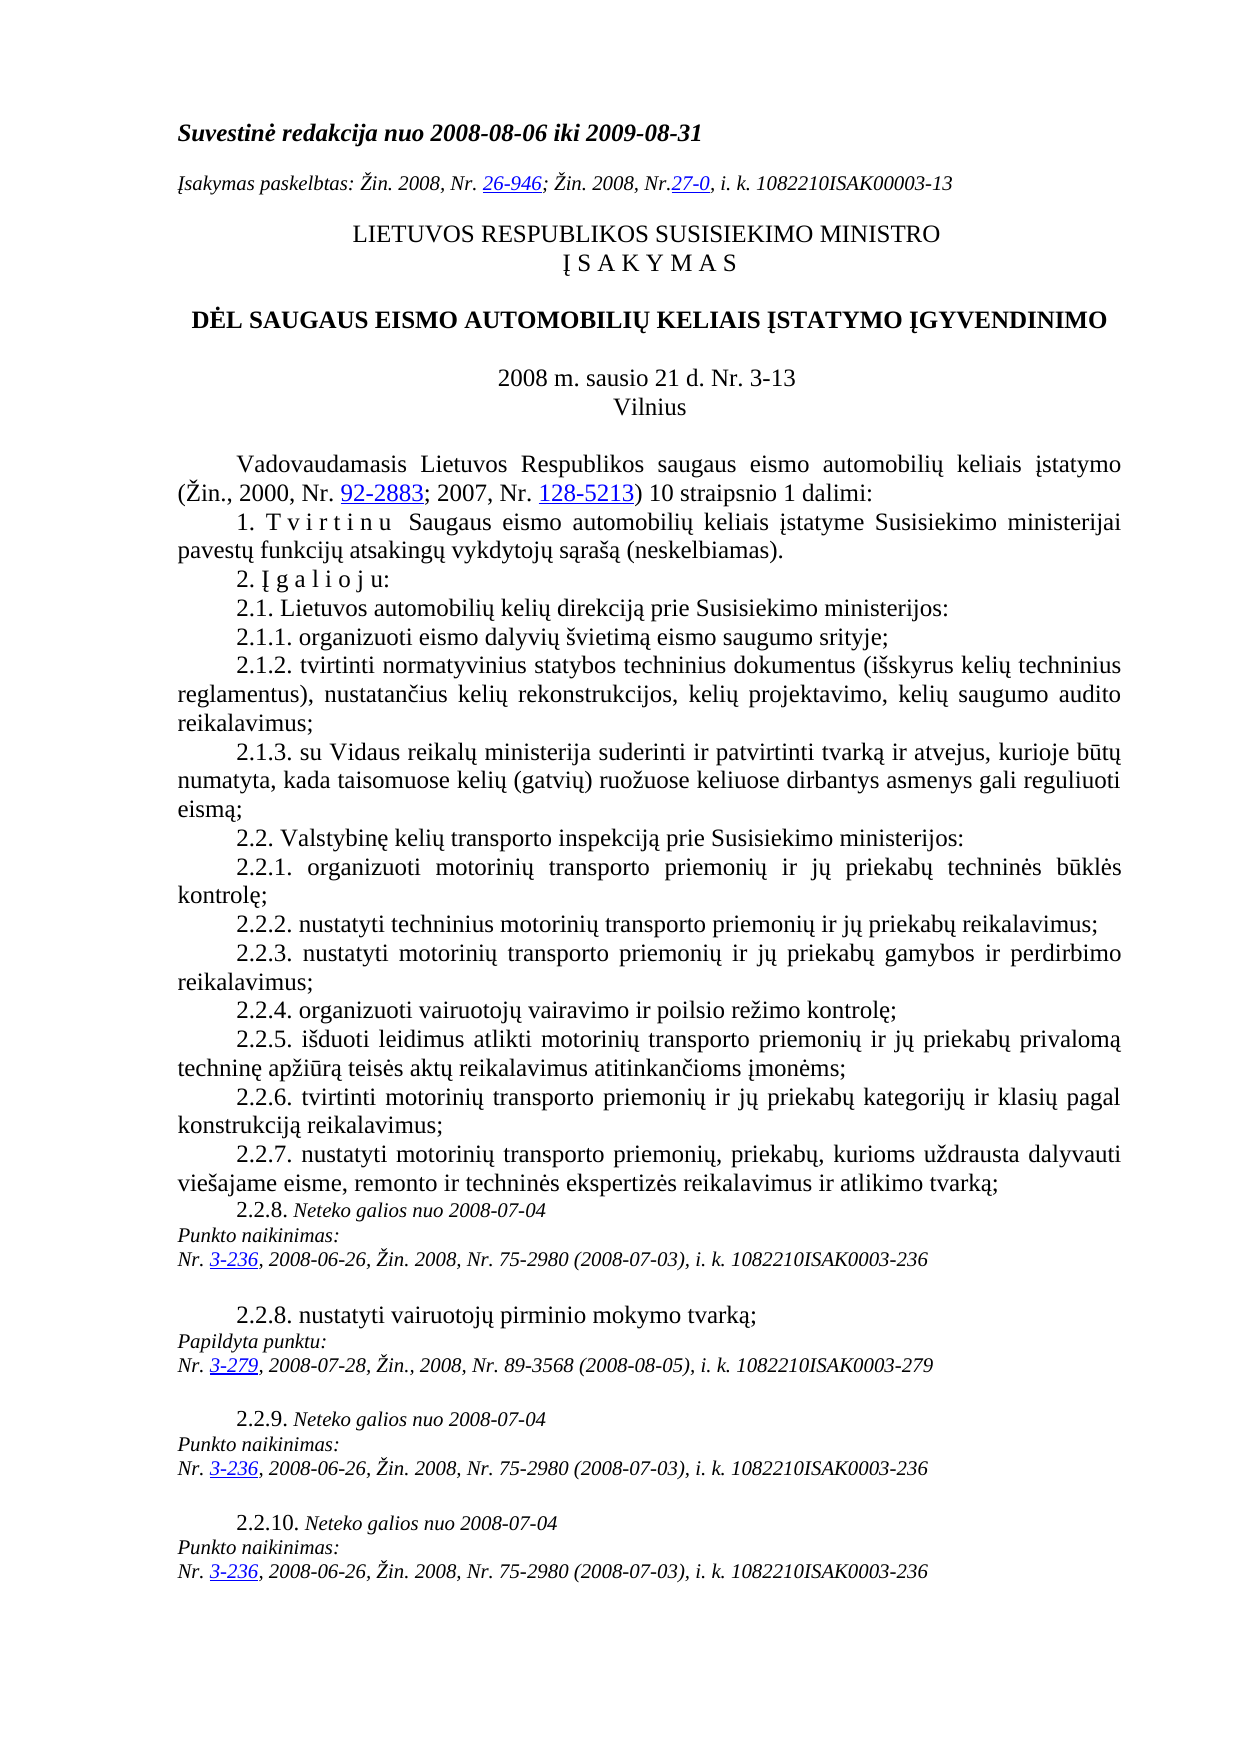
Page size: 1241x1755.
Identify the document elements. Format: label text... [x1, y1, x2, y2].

text 2.1.1. organizuoti eismo dalyvių švietimą eismo saugumo srityje; [177, 622, 1122, 650]
text Nr. 3-236, 2008-06-26, Žin. 2008, Nr. 75-2980 (2008-07-03), i. k. 1082210ISAK0003-236 [177, 1559, 1122, 1583]
text Nr. 3-279, 2008-07-28, Žin., 2008, Nr. 89-3568 (2008-08-05), i. k. 1082210ISAK0003-279 [177, 1353, 1122, 1377]
text Papildyta punktu: [177, 1328, 1122, 1353]
text 2.2.1. organizuoti motorinių transporto priemonių ir jų priekabų techninės būklės kontrolę; [177, 852, 1122, 909]
text 2.2. Valstybinę kelių transporto inspekciją prie Susisiekimo ministerijos: [177, 823, 1122, 852]
text Suvestinė redakcija nuo 2008-08-06 iki 2009-08-31 [177, 118, 1122, 147]
text 2.2.8. Neteko galios nuo 2008-07-04 [177, 1197, 1122, 1223]
text Nr. 3-236, 2008-06-26, Žin. 2008, Nr. 75-2980 (2008-07-03), i. k. 1082210ISAK0003-236 [177, 1456, 1122, 1480]
text Punkto naikinimas: [177, 1432, 1122, 1456]
text 2.1.2. tvirtinti normatyvinius statybos techninius dokumentus (išskyrus kelių techninius reglamentus), nustatančius kelių rekonstrukcijos, kelių projektavimo, kelių saugumo audito reikalavimus; [177, 650, 1122, 737]
text Nr. 3-236, 2008-06-26, Žin. 2008, Nr. 75-2980 (2008-07-03), i. k. 1082210ISAK0003-236 [177, 1247, 1122, 1271]
text 2.1. Lietuvos automobilių kelių direkciją prie Susisiekimo ministerijos: [177, 593, 1122, 622]
text 2.2.3. nustatyti motorinių transporto priemonių ir jų priekabų gamybos ir perdirbimo reikalavimus; [177, 938, 1122, 995]
text Punkto naikinimas: [177, 1535, 1122, 1559]
text 2.1.3. su Vidaus reikalų ministerija suderinti ir patvirtinti tvarką ir atvejus, kurioje būtų numatyta, kada taisomuose kelių (gatvių) ruožuose keliuose dirbantys asmenys gali reguliuoti eismą; [177, 737, 1122, 823]
text Punkto naikinimas: [177, 1223, 1122, 1247]
text ĮSAKYMAS [177, 248, 1122, 277]
text DĖL SAUGAUS EISMO AUTOMOBILIŲ KELIAIS ĮSTATYMO ĮGYVENDINIMO [177, 305, 1122, 334]
text 2.2.2. nustatyti techninius motorinių transporto priemonių ir jų priekabų reikalavimus; [177, 909, 1122, 938]
text 2.2.10. Neteko galios nuo 2008-07-04 [177, 1509, 1122, 1535]
text 2.2.9. Neteko galios nuo 2008-07-04 [177, 1405, 1122, 1432]
text 2.2.6. tvirtinti motorinių transporto priemonių ir jų priekabų kategorijų ir klasių pagal konstrukciją reikalavimus; [177, 1082, 1122, 1139]
text 2.2.4. organizuoti vairuotojų vairavimo ir poilsio režimo kontrolę; [177, 995, 1122, 1024]
text 2.2.8. nustatyti vairuotojų pirminio mokymo tvarką; [177, 1300, 1122, 1328]
text 2. Įgalioju: [177, 564, 1122, 593]
text Vadovaudamasis Lietuvos Respublikos saugaus eismo automobilių keliais įstatymo (Žin., 2000, Nr. 92-2883; 2007, Nr. 128-5213) 10 straipsnio 1 dalimi: [177, 449, 1122, 507]
text 2.2.5. išduoti leidimus atlikti motorinių transporto priemonių ir jų priekabų privalomą techninę apžiūrą teisės aktų reikalavimus atitinkančioms įmonėms; [177, 1024, 1122, 1082]
text 2008 m. sausio 21 d. Nr. 3-13 [177, 363, 1122, 392]
text Įsakymas paskelbtas: Žin. 2008, Nr. 26-946; Žin. 2008, Nr.27-0, i. k. 1082210ISAK00003-13 [177, 171, 1122, 195]
text LIETUVOS RESPUBLIKOS SUSISIEKIMO MINISTRO [177, 219, 1122, 248]
text 1. Tvirtinu Saugaus eismo automobilių keliais įstatyme Susisiekimo ministerijai pavestų funkcijų atsakingų vykdytojų sąrašą (neskelbiamas). [177, 507, 1122, 564]
text 2.2.7. nustatyti motorinių transporto priemonių, priekabų, kurioms uždrausta dalyvauti viešajame eisme, remonto ir techninės ekspertizės reikalavimus ir atlikimo tvarką; [177, 1139, 1122, 1197]
text Vilnius [177, 392, 1122, 420]
